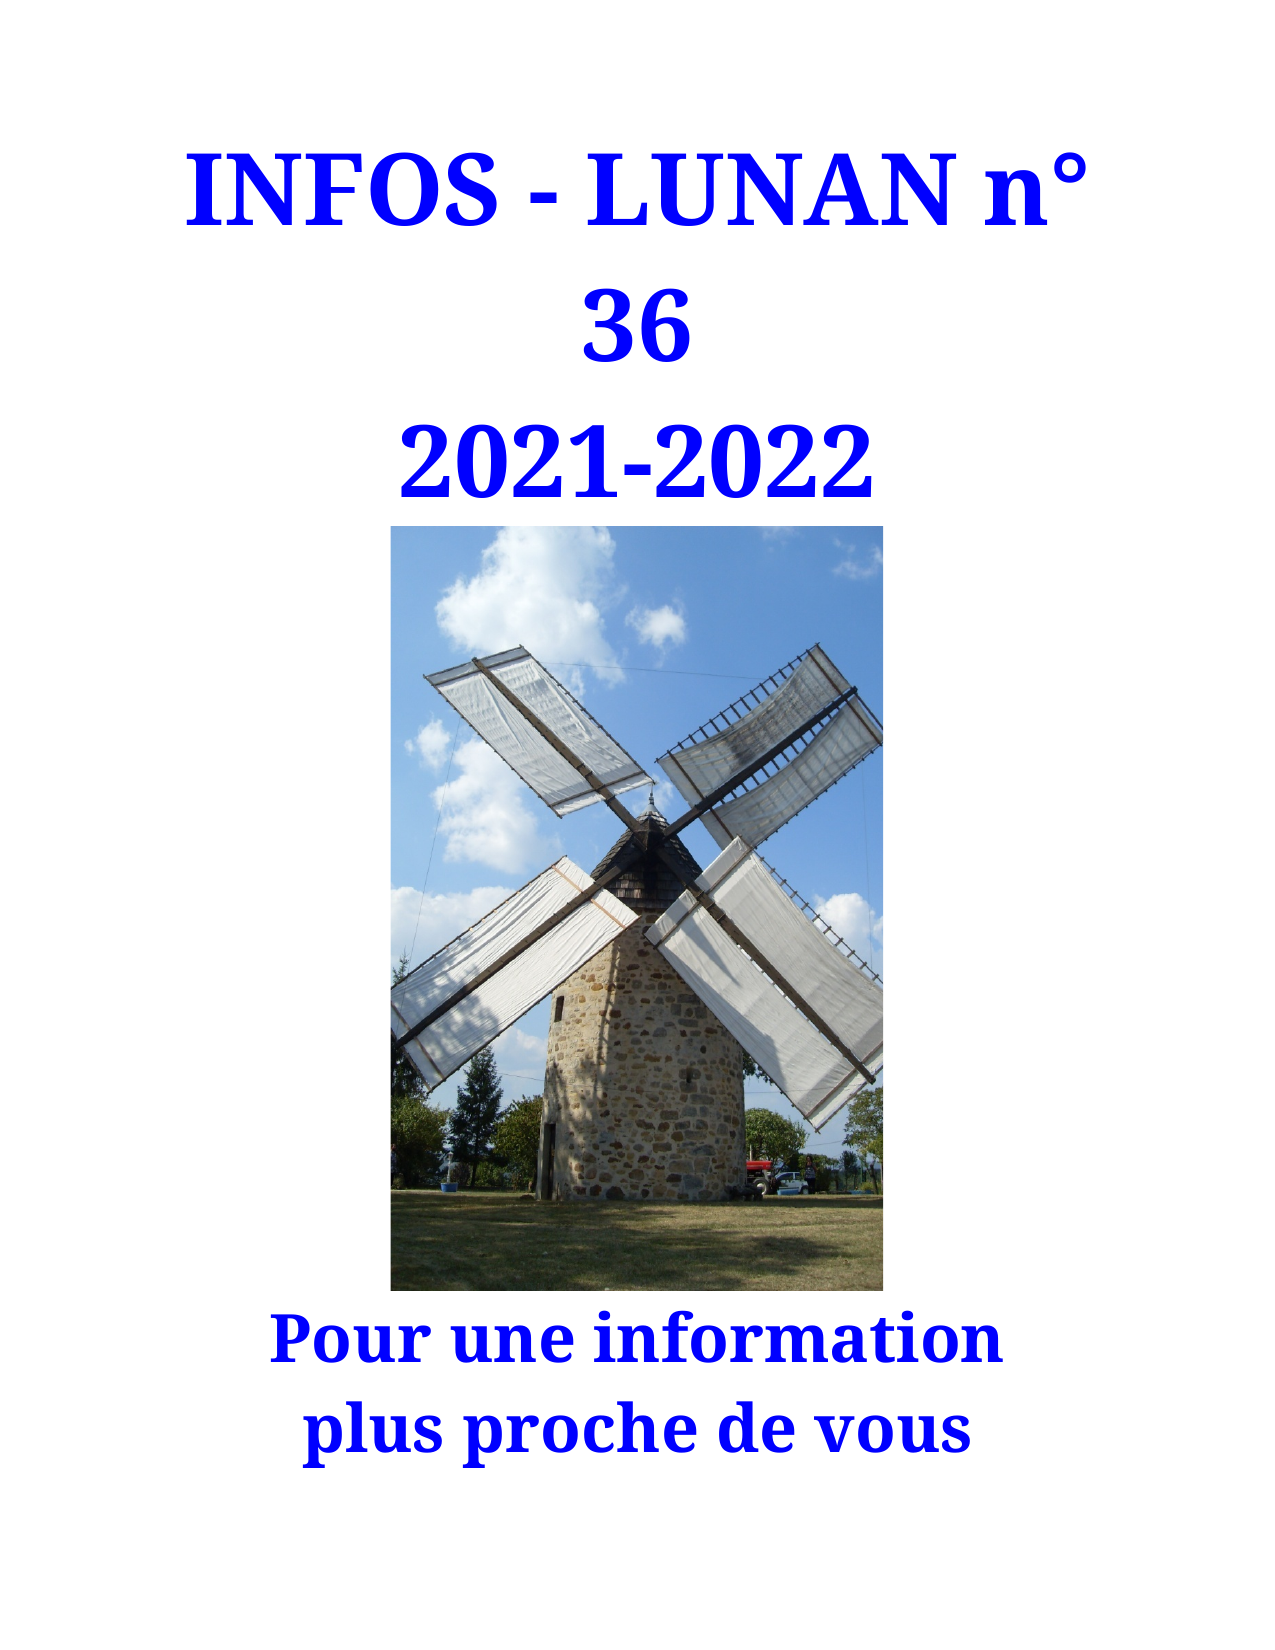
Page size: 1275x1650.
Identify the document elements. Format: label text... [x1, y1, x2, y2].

text plus proche de vous [118, 1382, 1157, 1472]
text 2021-2022 [118, 391, 1157, 527]
picture [390, 526, 884, 1291]
text INFOS - LUNAN n° 36 [118, 118, 1157, 391]
text Pour une information [118, 1291, 1157, 1382]
